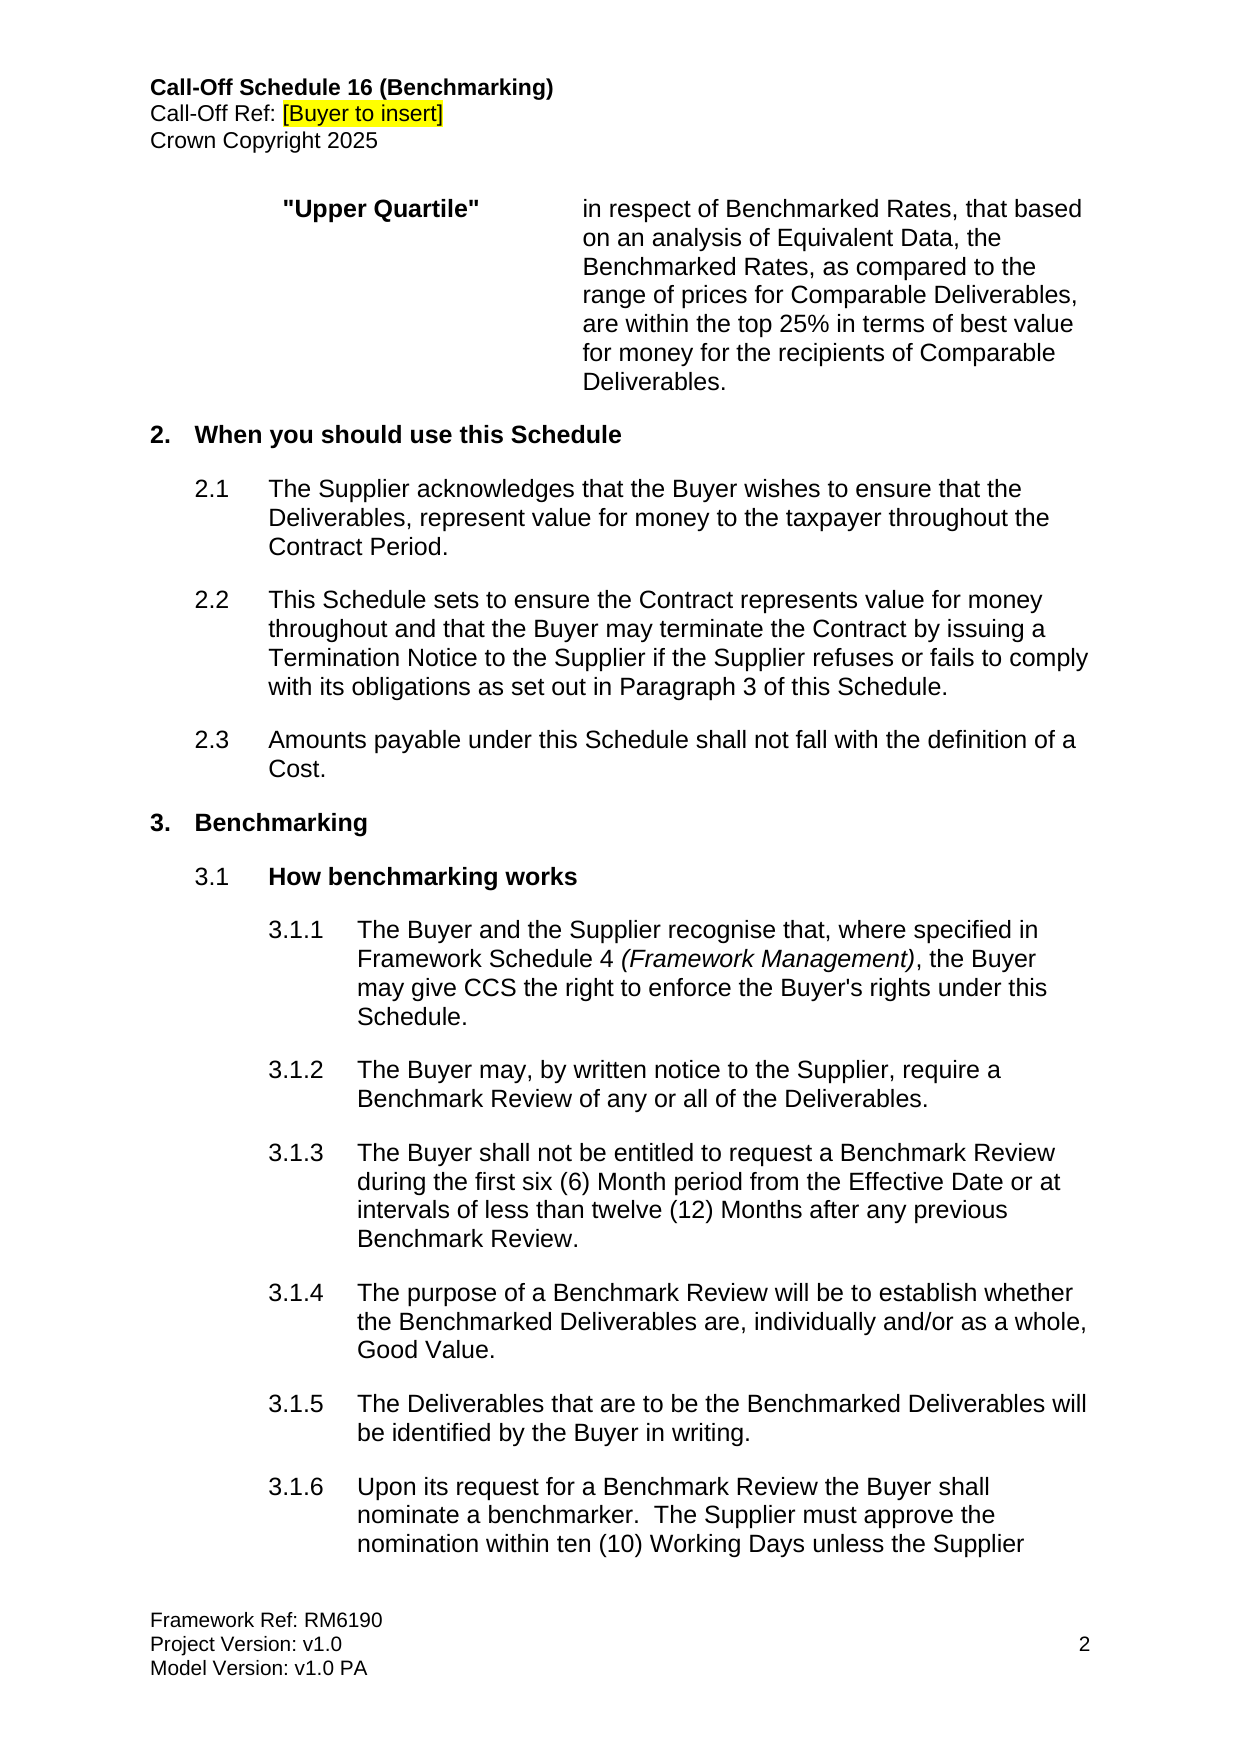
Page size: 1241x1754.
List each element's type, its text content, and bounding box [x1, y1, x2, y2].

list The Buyer shall not be entitled to request a Benchmark Review during the first six (6) Month period from the Effective Date or at intervals of less than twelve (12) Months after any previous Benchmark Review. [268, 1138, 1090, 1253]
list When you should use this Schedule [150, 420, 1090, 449]
list How benchmarking works [194, 862, 1090, 890]
list The Buyer may, by written notice to the Supplier, require a Benchmark Review of any or all of the Deliverables. [268, 1055, 1090, 1113]
table_cell in respect of Benchmarked Rates, that based on an analysis of Equivalent Data, the Benchmarked Rates, as compared to the range of prices for Comparable Deliverables, are within the top 25% in terms of best value for money for the recipients of Comparable Deliverables. [570, 182, 1106, 408]
table_cell "Upper Quartile" [268, 182, 570, 408]
list Amounts payable under this Schedule shall not fall with the definition of a Cost. [194, 725, 1090, 783]
list This Schedule sets to ensure the Contract represents value for money throughout and that the Buyer may terminate the Contract by issuing a Termination Notice to the Supplier if the Supplier refuses or fails to comply with its obligations as set out in Paragraph 3 of this Schedule. [194, 585, 1090, 700]
list The purpose of a Benchmark Review will be to establish whether the Benchmarked Deliverables are, individually and/or as a whole, Good Value. [268, 1278, 1090, 1364]
list Upon its request for a Benchmark Review the Buyer shall nominate a benchmarker. The Supplier must approve the nomination within ten (10) Working Days unless the Supplier [268, 1472, 1090, 1558]
list The Buyer and the Supplier recognise that, where specified in Framework Schedule 4 (Framework Management), the Buyer may give CCS the right to enforce the Buyer's rights under this Schedule. [268, 915, 1090, 1030]
list The Supplier acknowledges that the Buyer wishes to ensure that the Deliverables, represent value for money to the taxpayer throughout the Contract Period. [194, 474, 1090, 560]
list The Deliverables that are to be the Benchmarked Deliverables will be identified by the Buyer in writing. [268, 1389, 1090, 1447]
list Benchmarking [150, 808, 1090, 837]
